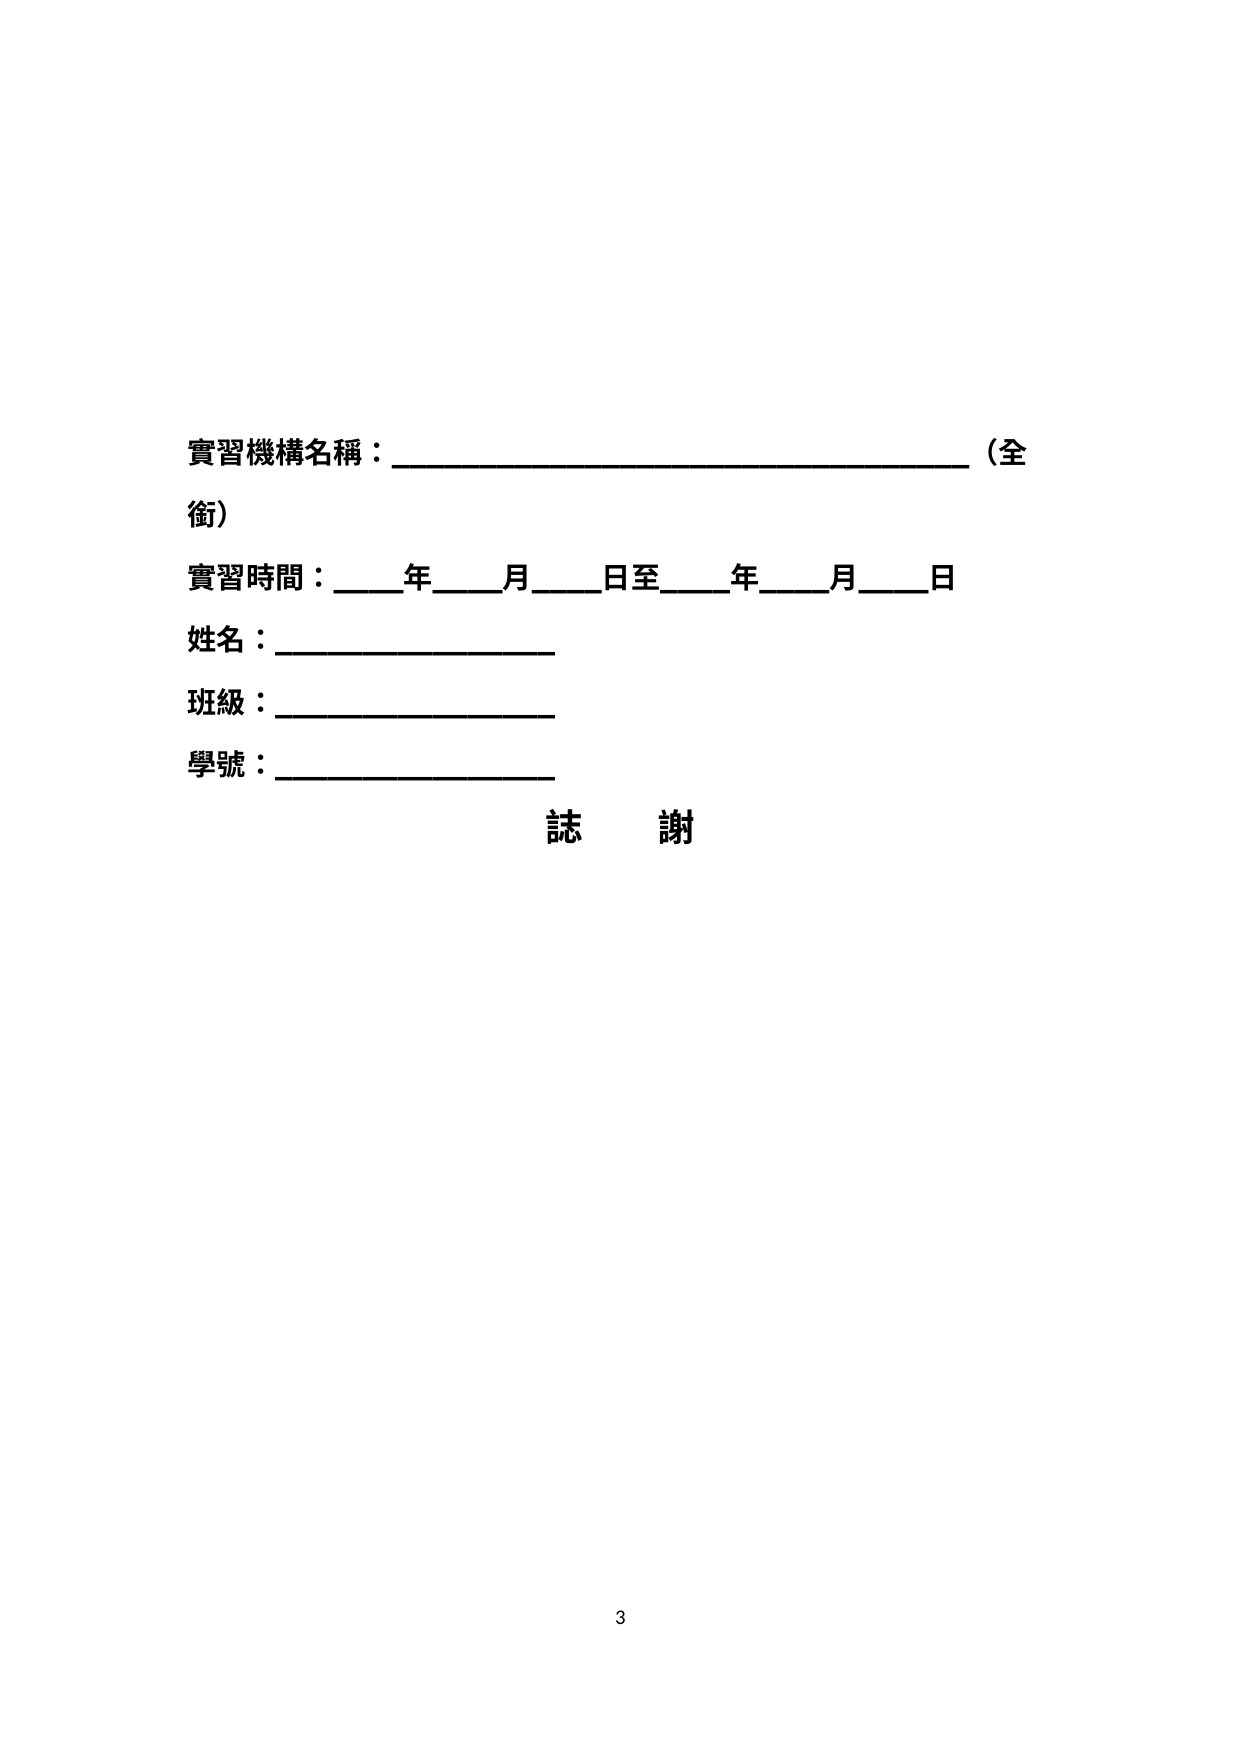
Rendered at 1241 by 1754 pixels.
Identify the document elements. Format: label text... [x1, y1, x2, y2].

text 姓名：________________ [187, 596, 1053, 659]
text 班級：________________ [187, 659, 1053, 721]
text 學號：________________ [187, 721, 1053, 784]
text 實習時間：____年____月____日至____年____月____日 [187, 534, 1053, 596]
text 實習機構名稱：_________________________________（全銜） [187, 409, 1053, 534]
text 誌 謝 [187, 784, 1053, 846]
